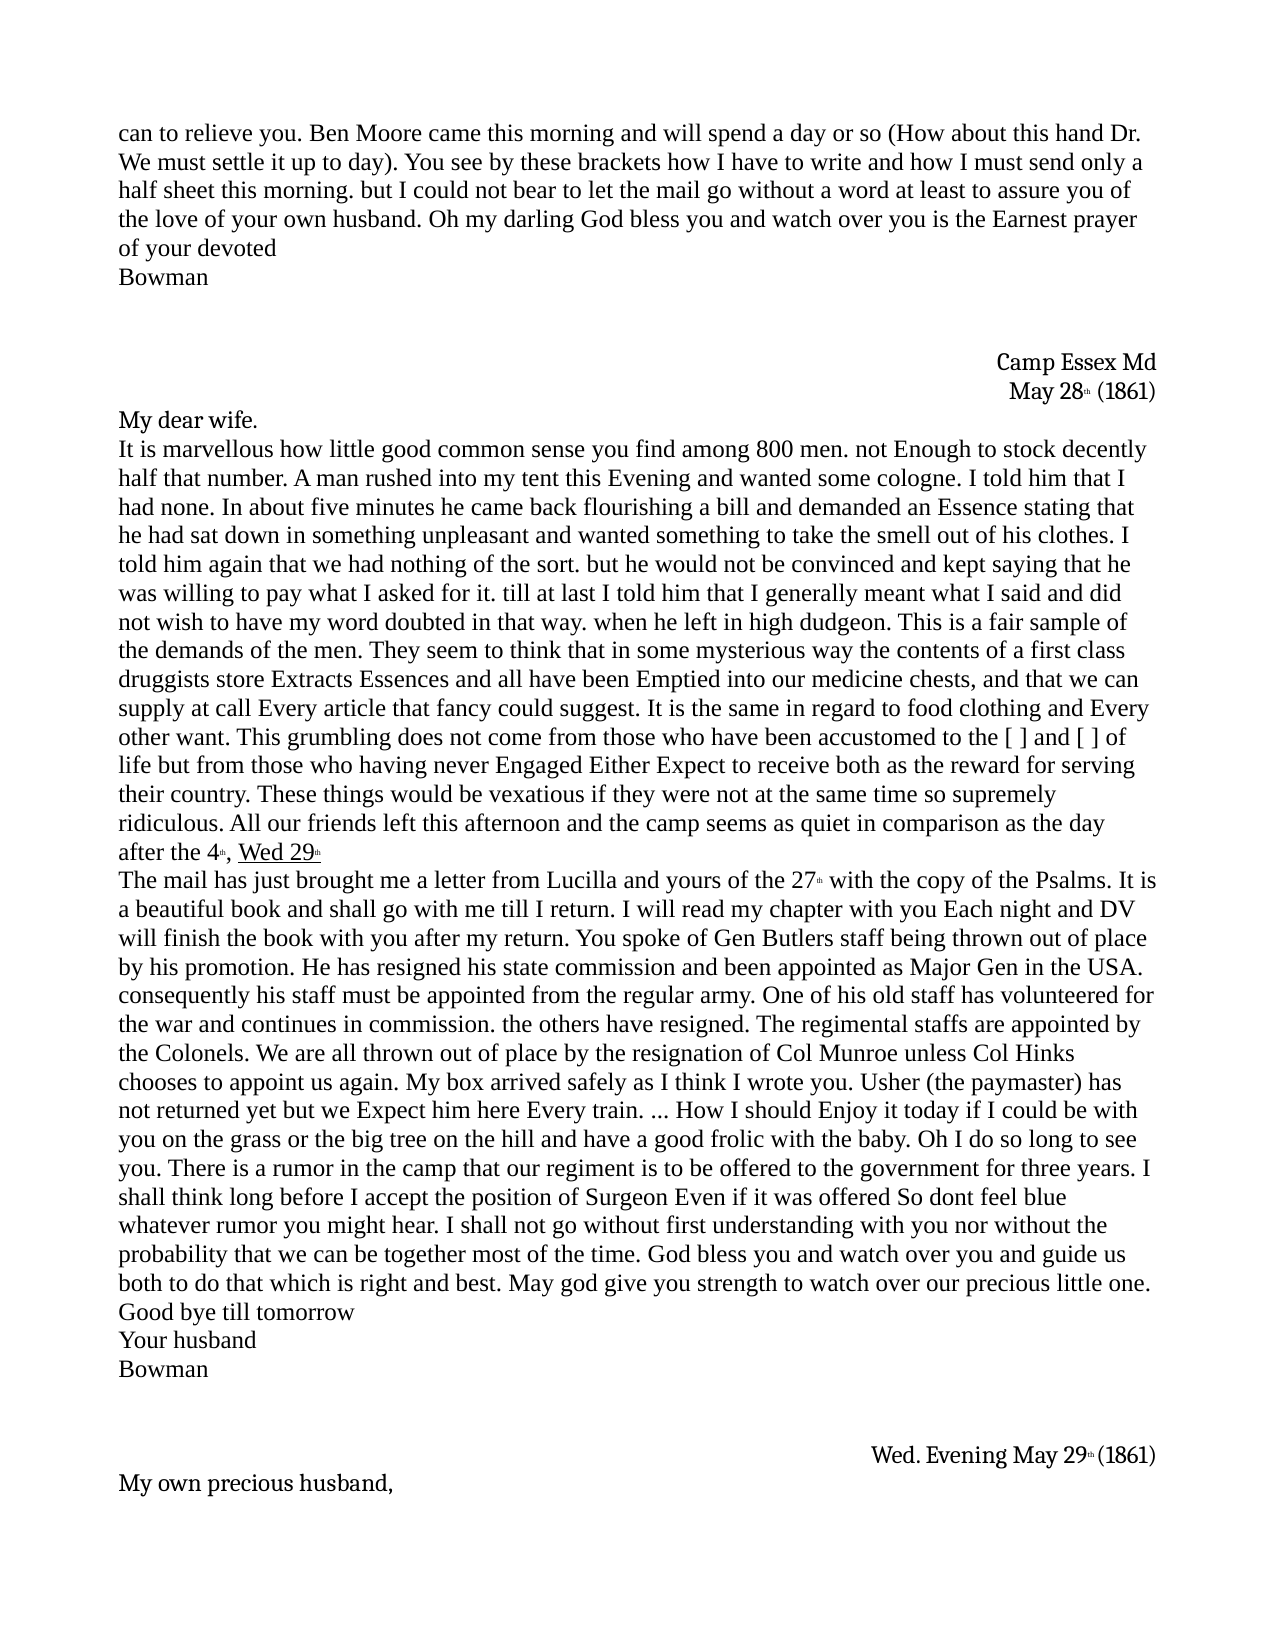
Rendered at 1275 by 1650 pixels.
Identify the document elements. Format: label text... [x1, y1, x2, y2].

text My own precious husband, [118, 1469, 1157, 1498]
text Wed. Evening May 29th (1861) [118, 1441, 1157, 1469]
text Bowman [118, 1354, 1157, 1383]
text My dear wife. [118, 406, 1157, 434]
text can to relieve you. Ben Moore came this morning and will spend a day or so (How about this hand Dr. We must settle it up to day). You see by these brackets how I have to write and how I must send only a half sheet this morning. but I could not bear to let the mail go without a word at least to assure you of the love of your own husband. Oh my darling God bless you and watch over you is the Earnest prayer of your devoted [118, 118, 1157, 262]
text May 28th (1861) [118, 377, 1157, 406]
text Bowman [118, 262, 1157, 291]
text The mail has just brought me a letter from Lucilla and yours of the 27th with the copy of the Psalms. It is a beautiful book and shall go with me till I return. I will read my chapter with you Each night and DV will finish the book with you after my return. You spoke of Gen Butlers staff being thrown out of place by his promotion. He has resigned his state commission and been appointed as Major Gen in the USA. consequently his staff must be appointed from the regular army. One of his old staff has volunteered for the war and continues in commission. the others have resigned. The regimental staffs are appointed by the Colonels. We are all thrown out of place by the resignation of Col Munroe unless Col Hinks chooses to appoint us again. My box arrived safely as I think I wrote you. Usher (the paymaster) has not returned yet but we Expect him here Every train. ... How I should Enjoy it today if I could be with you on the grass or the big tree on the hill and have a good frolic with the baby. Oh I do so long to see you. There is a rumor in the camp that our regiment is to be offered to the government for three years. I shall think long before I accept the position of Surgeon Even if it was offered So dont feel blue whatever rumor you might hear. I shall not go without first understanding with you nor without the probability that we can be together most of the time. God bless you and watch over you and guide us both to do that which is right and best. May god give you strength to watch over our precious little one. Good bye till tomorrow [118, 866, 1157, 1326]
text It is marvellous how little good common sense you find among 800 men. not Enough to stock decently half that number. A man rushed into my tent this Evening and wanted some cologne. I told him that I had none. In about five minutes he came back flourishing a bill and demanded an Essence stating that he had sat down in something unpleasant and wanted something to take the smell out of his clothes. I told him again that we had nothing of the sort. but he would not be convinced and kept saying that he was willing to pay what I asked for it. till at last I told him that I generally meant what I said and did not wish to have my word doubted in that way. when he left in high dudgeon. This is a fair sample of the demands of the men. They seem to think that in some mysterious way the contents of a first class druggists store Extracts Essences and all have been Emptied into our medicine chests, and that we can supply at call Every article that fancy could suggest. It is the same in regard to food clothing and Every other want. This grumbling does not come from those who have been accustomed to the [ ] and [ ] of life but from those who having never Engaged Either Expect to receive both as the reward for serving their country. These things would be vexatious if they were not at the same time so supremely ridiculous. All our friends left this afternoon and the camp seems as quiet in comparison as the day after the 4th, Wed 29th [118, 434, 1157, 866]
text Camp Essex Md [118, 348, 1157, 377]
text Your husband [118, 1326, 1157, 1354]
